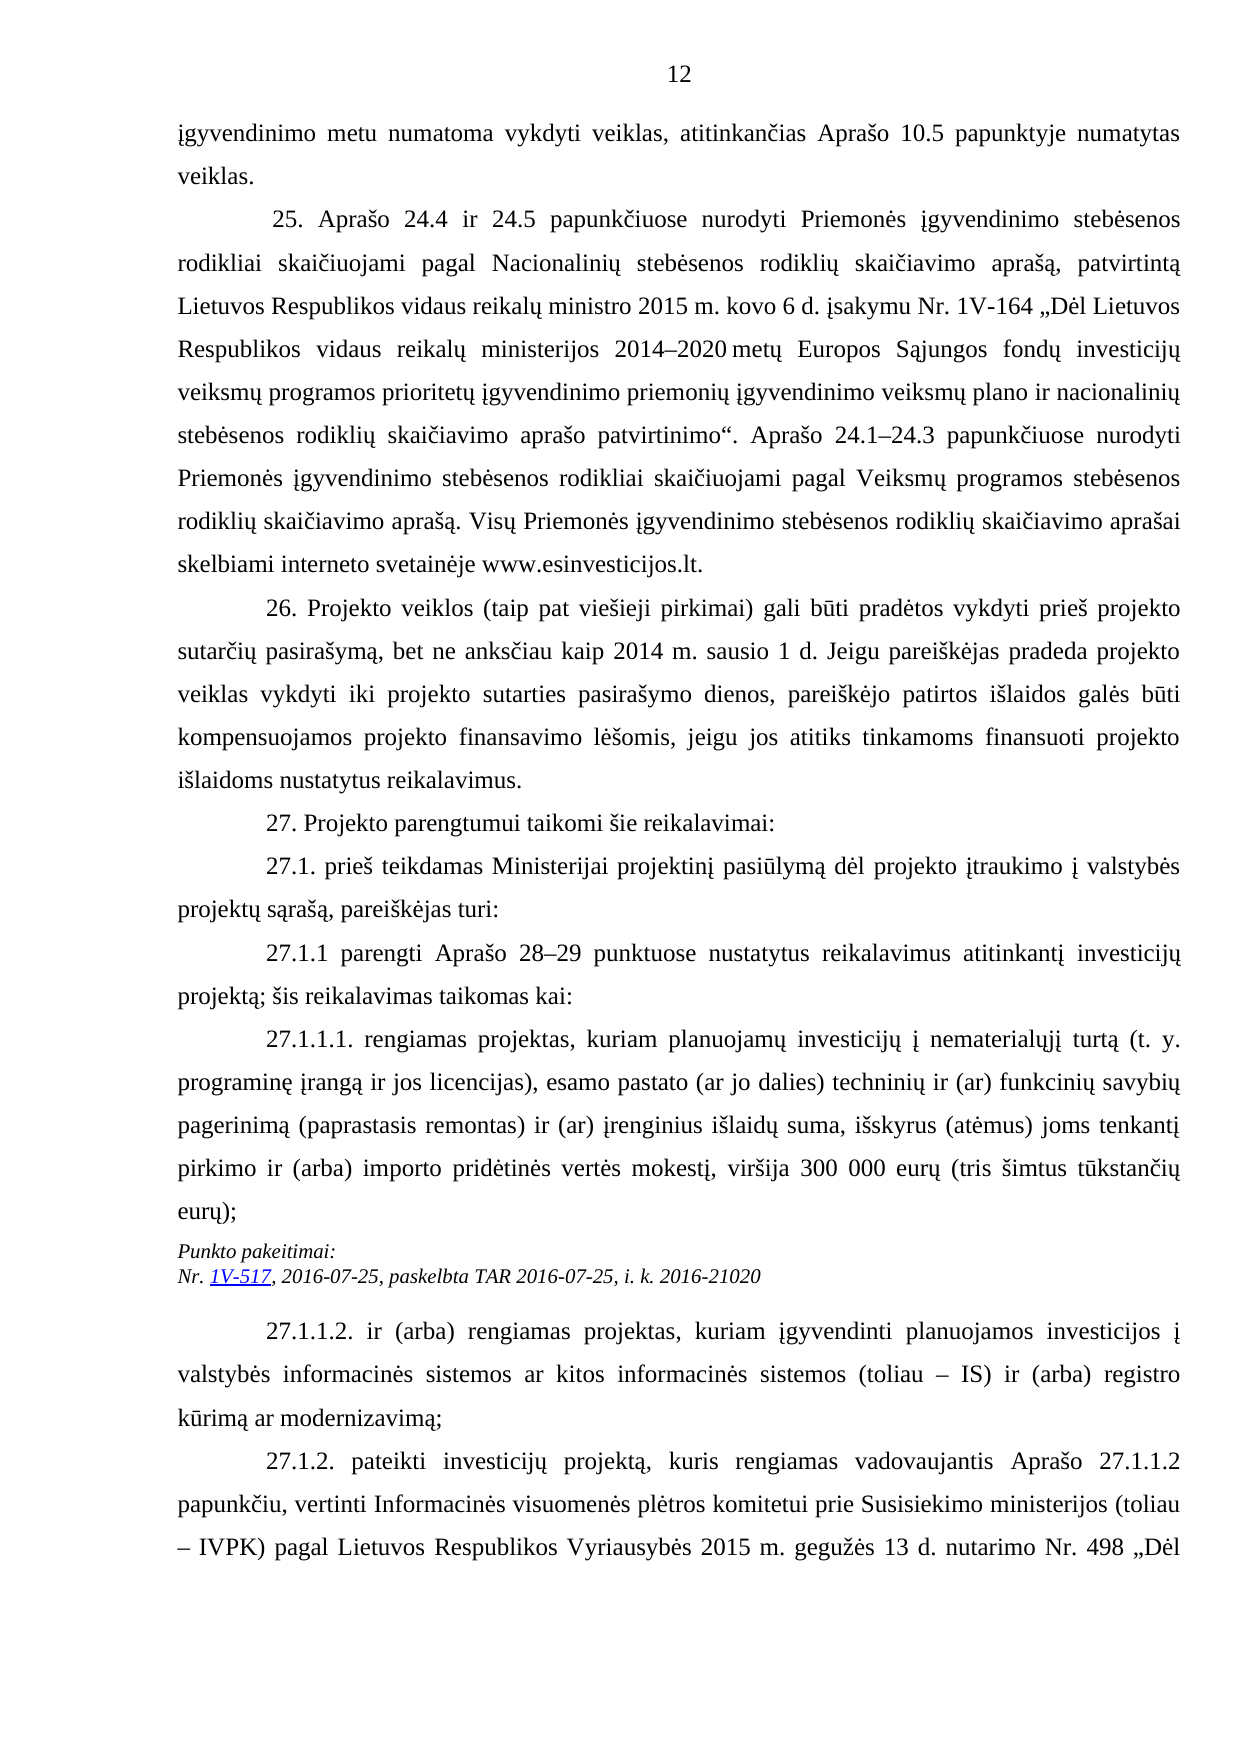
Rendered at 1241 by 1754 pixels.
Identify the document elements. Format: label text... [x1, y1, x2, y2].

text Nr. 1V-517, 2016-07-25, paskelbta TAR 2016-07-25, i. k. 2016-21020 [177, 1263, 1181, 1288]
text 27.1.1 parengti Aprašo 28–29 punktuose nustatytus reikalavimus atitinkantį investicijų projektą; šis reikalavimas taikomas kai: [177, 938, 1181, 1009]
text 27. Projekto parengtumui taikomi šie reikalavimai: [177, 808, 1181, 837]
text įgyvendinimo metu numatoma vykdyti veiklas, atitinkančias Aprašo 10.5 papunktyje numatytas veiklas. [177, 118, 1181, 190]
text 26. Projekto veiklos (taip pat viešieji pirkimai) gali būti pradėtos vykdyti prieš projekto sutarčių pasirašymą, bet ne anksčiau kaip 2014 m. sausio 1 d. Jeigu pareiškėjas pradeda projekto veiklas vykdyti iki projekto sutarties pasirašymo dienos, pareiškėjo patirtos išlaidos galės būti kompensuojamos projekto finansavimo lėšomis, jeigu jos atitiks tinkamoms finansuoti projekto išlaidoms nustatytus reikalavimus. [177, 593, 1181, 794]
text Punkto pakeitimai: [177, 1239, 1181, 1263]
text 27.1.1.1. rengiamas projektas, kuriam planuojamų investicijų į nematerialųjį turtą (t. y. programinę įrangą ir jos licencijas), esamo pastato (ar jo dalies) techninių ir (ar) funkcinių savybių pagerinimą (paprastasis remontas) ir (ar) įrenginius išlaidų suma, išskyrus (atėmus) joms tenkantį pirkimo ir (arba) importo pridėtinės vertės mokestį, viršija 300 000 eurų (tris šimtus tūkstančių eurų); [177, 1024, 1181, 1225]
text 27.1.2. pateikti investicijų projektą, kuris rengiamas vadovaujantis Aprašo 27.1.1.2 papunkčiu, vertinti Informacinės visuomenės plėtros komitetui prie Susisiekimo ministerijos (toliau – IVPK) pagal Lietuvos Respublikos Vyriausybės 2015 m. gegužės 13 d. nutarimo Nr. 498 „Dėl [177, 1446, 1181, 1561]
text 25. Aprašo 24.4 ir 24.5 papunkčiuose nurodyti Priemonės įgyvendinimo stebėsenos rodikliai skaičiuojami pagal Nacionalinių stebėsenos rodiklių skaičiavimo aprašą, patvirtintą Lietuvos Respublikos vidaus reikalų ministro 2015 m. kovo 6 d. įsakymu Nr. 1V-164 „Dėl Lietuvos Respublikos vidaus reikalų ministerijos 2014–2020 metų Europos Sąjungos fondų investicijų veiksmų programos prioritetų įgyvendinimo priemonių įgyvendinimo veiksmų plano ir nacionalinių stebėsenos rodiklių skaičiavimo aprašo patvirtinimo“. Aprašo 24.1–24.3 papunkčiuose nurodyti Priemonės įgyvendinimo stebėsenos rodikliai skaičiuojami pagal Veiksmų programos stebėsenos rodiklių skaičiavimo aprašą. Visų Priemonės įgyvendinimo stebėsenos rodiklių skaičiavimo aprašai skelbiami interneto svetainėje www.esinvesticijos.lt. [177, 204, 1181, 578]
text 27.1. prieš teikdamas Ministerijai projektinį pasiūlymą dėl projekto įtraukimo į valstybės projektų sąrašą, pareiškėjas turi: [177, 851, 1181, 923]
text 27.1.1.2. ir (arba) rengiamas projektas, kuriam įgyvendinti planuojamos investicijos į valstybės informacinės sistemos ar kitos informacinės sistemos (toliau – IS) ir (arba) registro kūrimą ar modernizavimą; [177, 1316, 1181, 1431]
